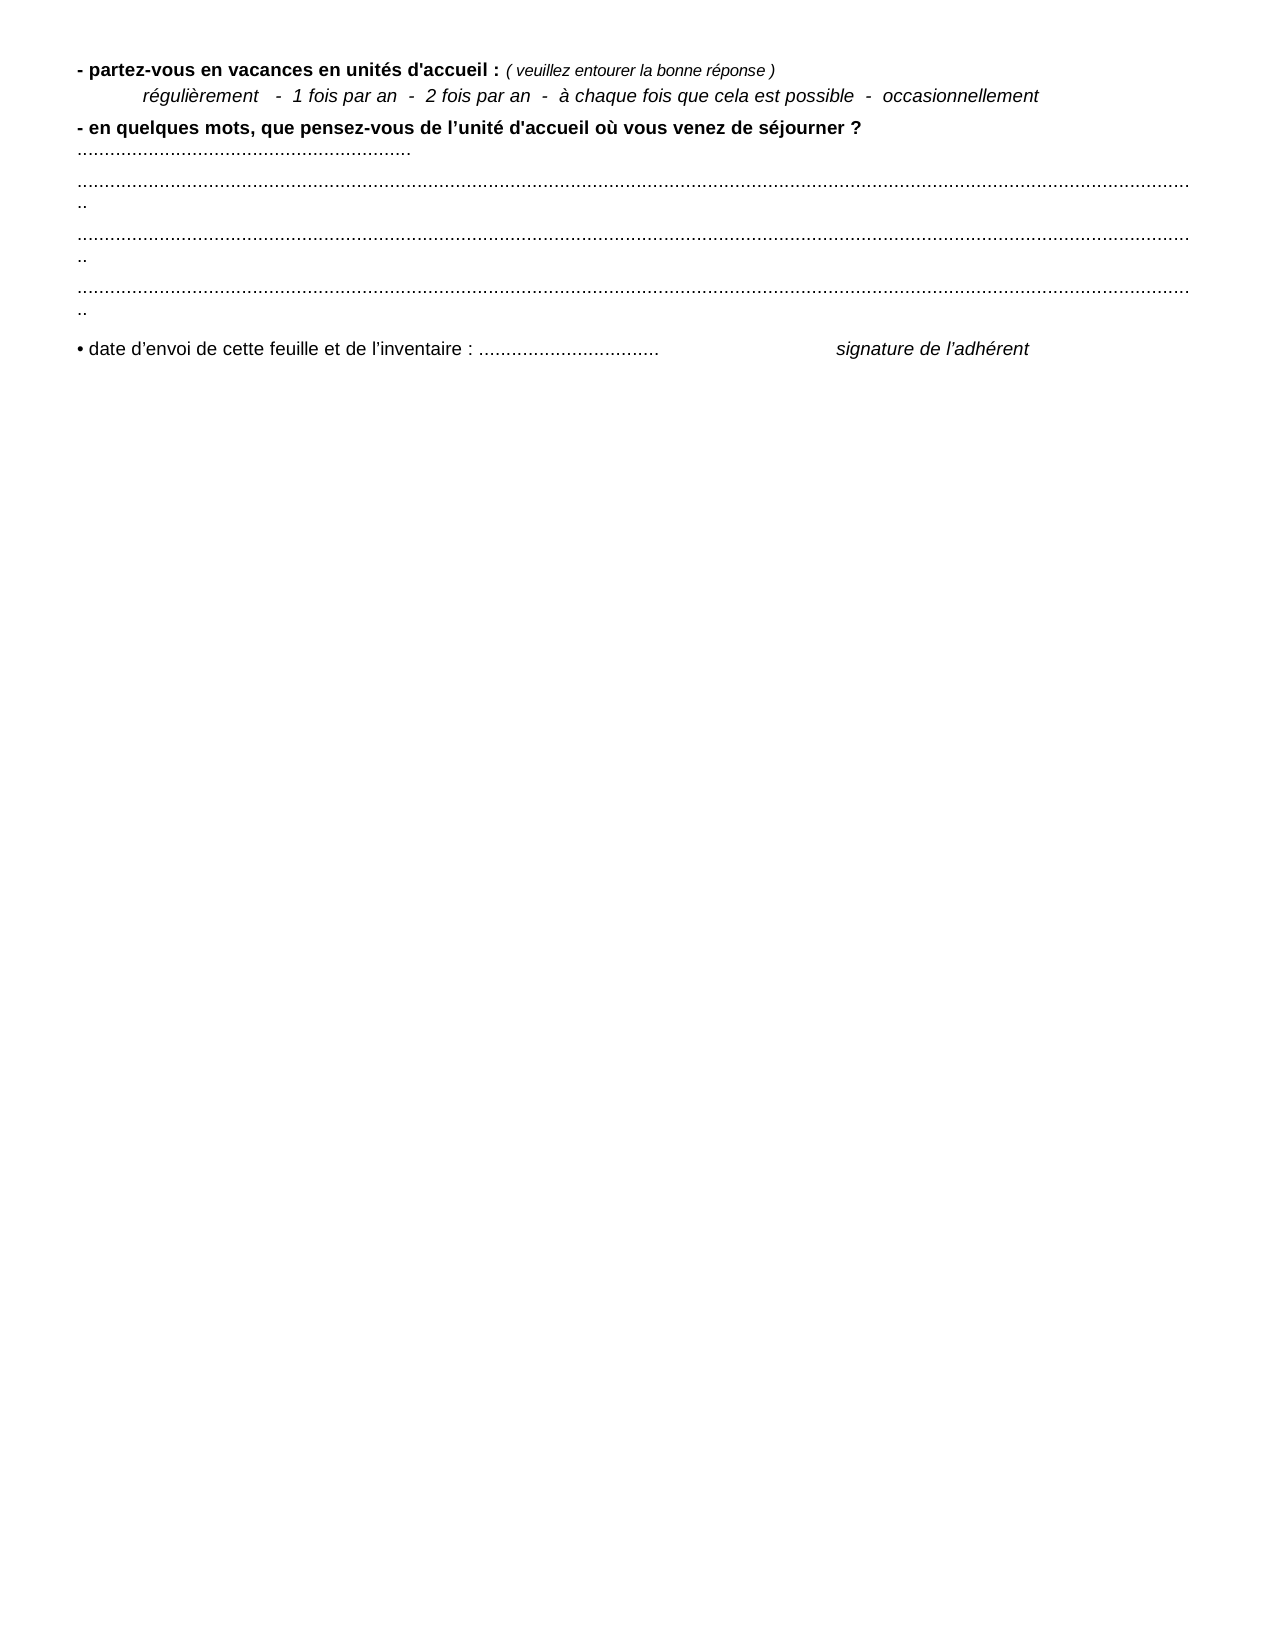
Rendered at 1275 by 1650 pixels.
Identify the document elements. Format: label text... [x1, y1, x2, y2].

text - en quelques mots, que pensez-vous de l’unité d'accueil où vous venez de séjourner ? ............................................................. [77, 117, 1198, 160]
text régulièrement - 1 fois par an - 2 fois par an - à chaque fois que cela est possible - occasionnellement [77, 85, 1198, 107]
text ............................................................................................................................................................................................................. [77, 170, 1198, 213]
text ............................................................................................................................................................................................................. [77, 276, 1198, 319]
text - partez-vous en vacances en unités d'accueil : ( veuillez entourer la bonne réponse ) [77, 59, 1198, 81]
text ............................................................................................................................................................................................................. [77, 223, 1198, 266]
text • date d’envoi de cette feuille et de l’inventaire : ................................. signature de l’adhérent [77, 338, 1198, 360]
